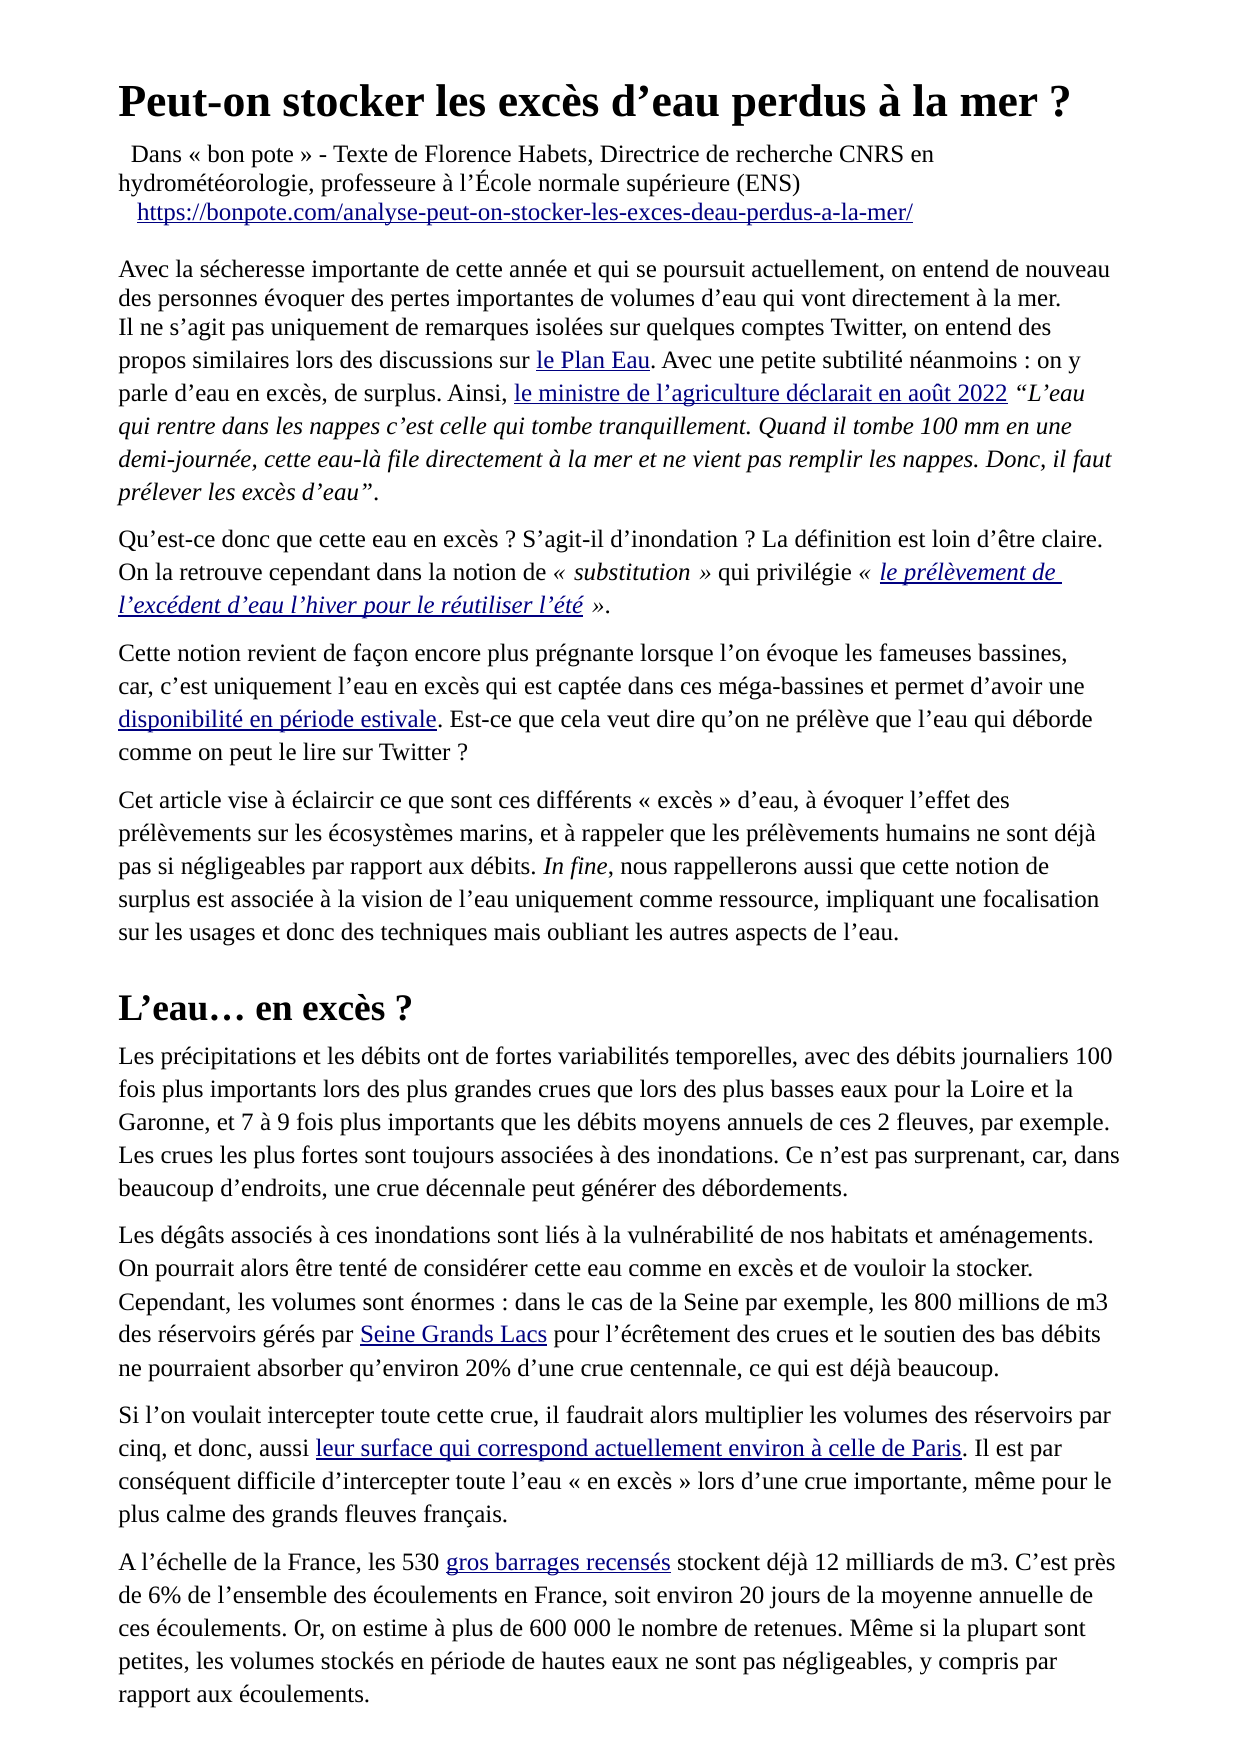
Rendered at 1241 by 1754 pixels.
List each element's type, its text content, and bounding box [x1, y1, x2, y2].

text Dans « bon pote » - Texte de Florence Habets, Directrice de recherche CNRS en hydrométéorologie, professeure à l’École normale supérieure (ENS) [118, 139, 1122, 197]
text A l’échelle de la France, les 530 gros barrages recensés stockent déjà 12 milliards de m3. C’est près de 6% de l’ensemble des écoulements en France, soit environ 20 jours de la moyenne annuelle de ces écoulements. Or, on estime à plus de 600 000 le nombre de retenues. Même si la plupart sont petites, les volumes stockés en période de hautes eaux ne sont pas négligeables, y compris par rapport aux écoulements. [118, 1547, 1122, 1708]
text Les précipitations et les débits ont de fortes variabilités temporelles, avec des débits journaliers 100 fois plus importants lors des plus grandes crues que lors des plus basses eaux pour la Loire et la Garonne, et 7 à 9 fois plus importants que les débits moyens annuels de ces 2 fleuves, par exemple. Les crues les plus fortes sont toujours associées à des inondations. Ce n’est pas surprenant, car, dans beaucoup d’endroits, une crue décennale peut générer des débordements. [118, 1041, 1122, 1202]
text Il ne s’agit pas uniquement de remarques isolées sur quelques comptes Twitter, on entend des propos similaires lors des discussions sur le Plan Eau. Avec une petite subtilité néanmoins : on y parle d’eau en excès, de surplus. Ainsi, le ministre de l’agriculture déclarait en août 2022 “L’eau qui rentre dans les nappes c’est celle qui tombe tranquillement. Quand il tombe 100 mm en une demi-journée, cette eau-là file directement à la mer et ne vient pas remplir les nappes. Donc, il faut prélever les excès d’eau”. [118, 312, 1122, 506]
text Les dégâts associés à ces inondations sont liés à la vulnérabilité de nos habitats et aménagements. On pourrait alors être tenté de considérer cette eau comme en excès et de vouloir la stocker. Cependant, les volumes sont énormes : dans le cas de la Seine par exemple, les 800 millions de m3 des réservoirs gérés par Seine Grands Lacs pour l’écrêtement des crues et le soutien des bas débits ne pourraient absorber qu’environ 20% d’une crue centennale, ce qui est déjà beaucoup. [118, 1221, 1122, 1381]
text Cette notion revient de façon encore plus prégnante lorsque l’on évoque les fameuses bassines, car, c’est uniquement l’eau en excès qui est captée dans ces méga-bassines et permet d’avoir une disponibilité en période estivale. Est-ce que cela veut dire qu’on ne prélève que l’eau qui déborde comme on peut le lire sur Twitter ? [118, 638, 1122, 766]
text Avec la sécheresse importante de cette année et qui se poursuit actuellement, on entend de nouveau des personnes évoquer des pertes importantes de volumes d’eau qui vont directement à la mer. [118, 254, 1122, 312]
text Si l’on voulait intercepter toute cette crue, il faudrait alors multiplier les volumes des réservoirs par cinq, et donc, aussi leur surface qui correspond actuellement environ à celle de Paris. Il est par conséquent difficile d’intercepter toute l’eau « en excès » lors d’une crue importante, même pour le plus calme des grands fleuves français. [118, 1400, 1122, 1528]
text Qu’est-ce donc que cette eau en excès ? S’agit-il d’inondation ? La définition est loin d’être claire. On la retrouve cependant dans la notion de « substitution » qui privilégie « le prélèvement de l’excédent d’eau l’hiver pour le réutiliser l’été ». [118, 524, 1122, 619]
text Cet article vise à éclaircir ce que sont ces différents « excès » d’eau, à évoquer l’effet des prélèvements sur les écosystèmes marins, et à rappeler que les prélèvements humains ne sont déjà pas si négligeables par rapport aux débits. In fine, nous rappellerons aussi que cette notion de surplus est associée à la vision de l’eau uniquement comme ressource, impliquant une focalisation sur les usages et donc des techniques mais oubliant les autres aspects de l’eau. [118, 785, 1122, 946]
text https://bonpote.com/analyse-peut-on-stocker-les-exces-deau-perdus-a-la-mer/ [118, 197, 1122, 225]
subtitle Peut-on stocker les excès d’eau perdus à la mer ? [118, 74, 1122, 127]
subtitle L’eau… en excès ? [118, 985, 1122, 1028]
